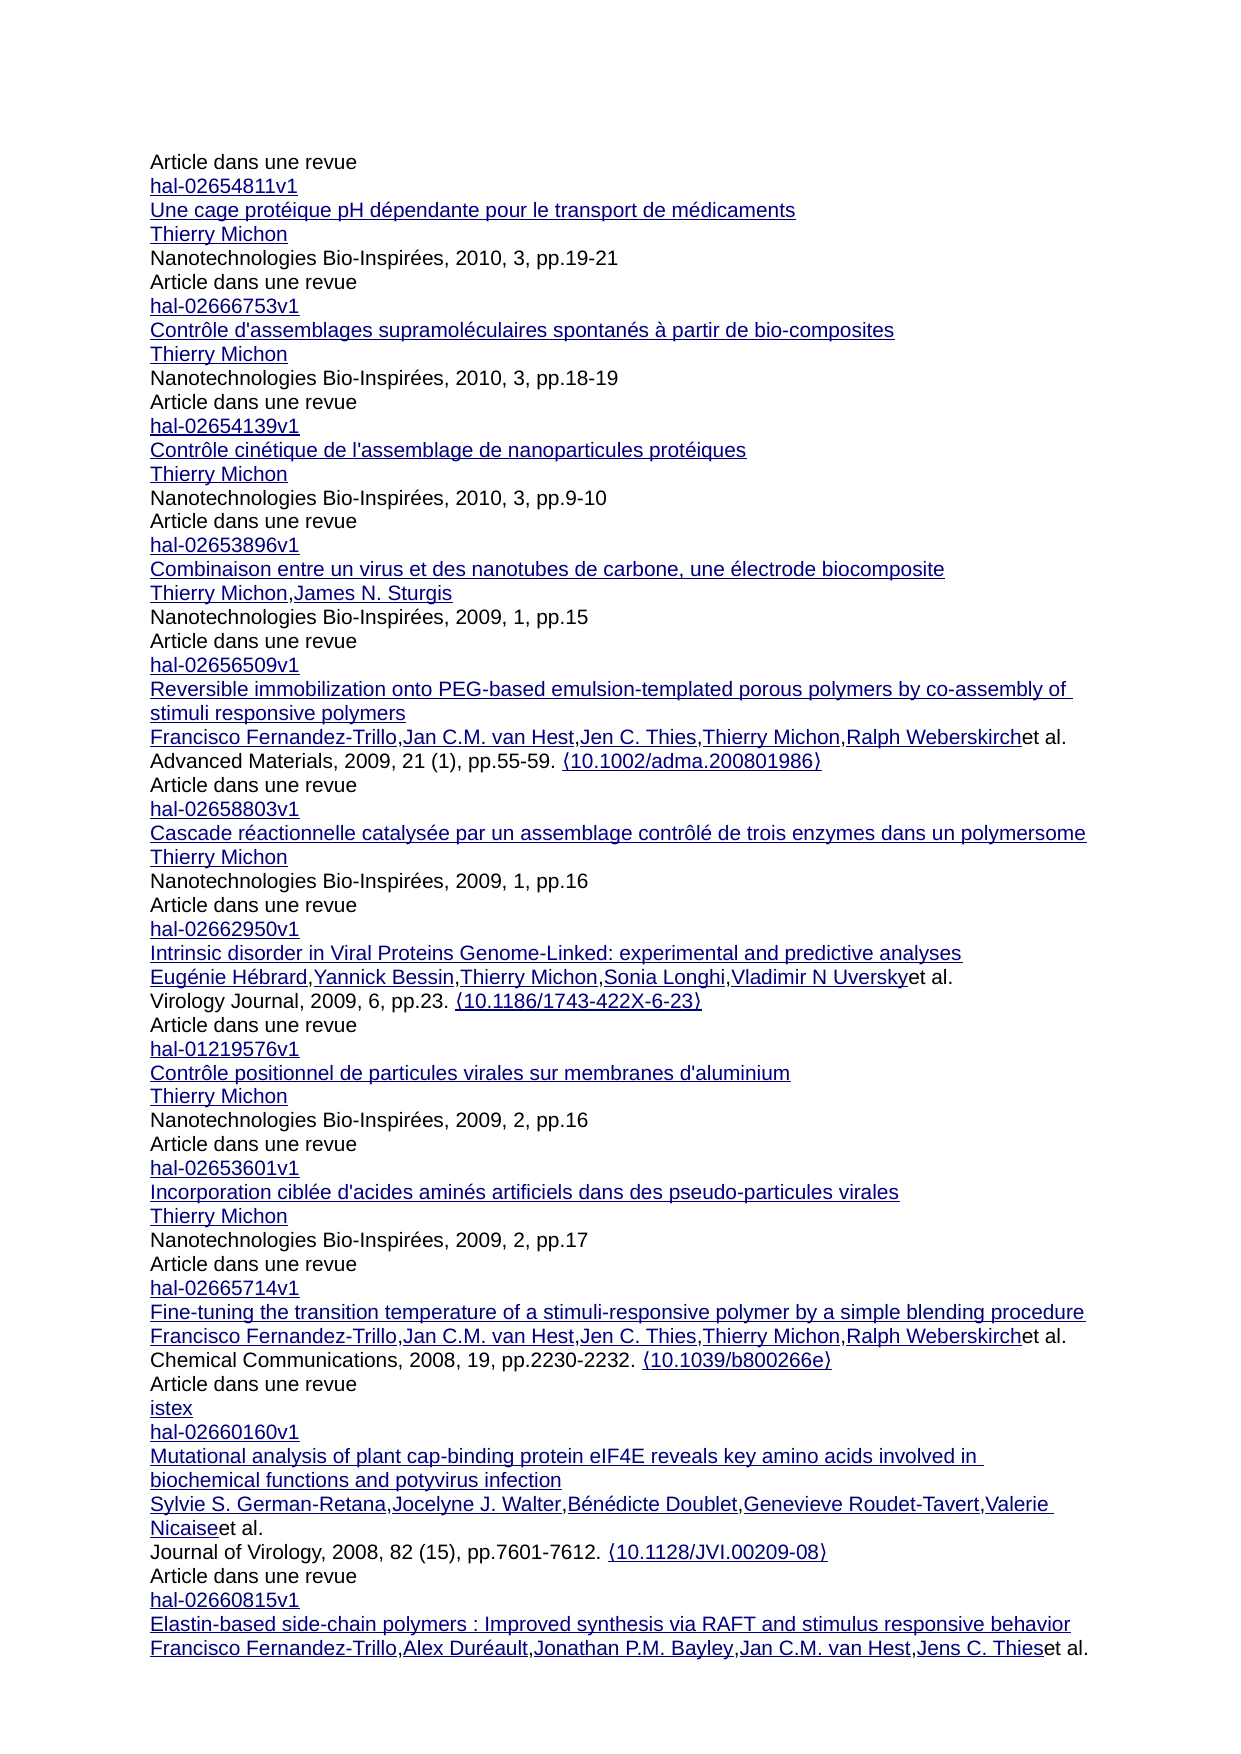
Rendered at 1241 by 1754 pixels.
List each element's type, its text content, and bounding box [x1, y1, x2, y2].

table_cell Reversible immobilization onto PEG-based emulsion-templated porous polymers by co-assembly of stimuli responsive polymers Francisco Fernandez-Trillo,Jan C.M. van Hest,Jen C. Thies,Thierry Michon,Ralph Weberskirchet al. Advanced Materials, 2009, 21 (1), pp.55-59. ⟨10.1002/adma.200801986⟩ Article dans une revue hal-02658803v1 [150, 677, 1090, 821]
table_cell Une cage protéique pH dépendante pour le transport de médicaments Thierry Michon Nanotechnologies Bio-Inspirées, 2010, 3, pp.19-21 Article dans une revue hal-02666753v1 [150, 198, 1090, 318]
table_cell Contrôle positionnel de particules virales sur membranes d'aluminium Thierry Michon Nanotechnologies Bio-Inspirées, 2009, 2, pp.16 Article dans une revue hal-02653601v1 [150, 1060, 1090, 1180]
table_cell Contrôle cinétique de l'assemblage de nanoparticules protéiques Thierry Michon Nanotechnologies Bio-Inspirées, 2010, 3, pp.9-10 Article dans une revue hal-02653896v1 [150, 438, 1090, 557]
table_cell Contrôle d'assemblages supramoléculaires spontanés à partir de bio-composites Thierry Michon Nanotechnologies Bio-Inspirées, 2010, 3, pp.18-19 Article dans une revue hal-02654139v1 [150, 318, 1090, 437]
table_cell Combinaison entre un virus et des nanotubes de carbone, une électrode biocomposite Thierry Michon,James N. Sturgis Nanotechnologies Bio-Inspirées, 2009, 1, pp.15 Article dans une revue hal-02656509v1 [150, 557, 1090, 677]
table_cell Incorporation ciblée d'acides aminés artificiels dans des pseudo-particules virales Thierry Michon Nanotechnologies Bio-Inspirées, 2009, 2, pp.17 Article dans une revue hal-02665714v1 [150, 1180, 1090, 1300]
table_cell Article dans une revue hal-02654811v1 [150, 150, 1090, 198]
table_cell Cascade réactionnelle catalysée par un assemblage contrôlé de trois enzymes dans un polymersome Thierry Michon Nanotechnologies Bio-Inspirées, 2009, 1, pp.16 Article dans une revue hal-02662950v1 [150, 821, 1090, 941]
table_cell Elastin-based side-chain polymers : Improved synthesis via RAFT and stimulus responsive behavior Francisco Fernandez-Trillo,Alex Duréault,Jonathan P.M. Bayley,Jan C.M. van Hest,Jens C. Thieset al. [150, 1611, 1090, 1659]
table_cell Intrinsic disorder in Viral Proteins Genome-Linked: experimental and predictive analyses Eugénie Hébrard,Yannick Bessin,Thierry Michon,Sonia Longhi,Vladimir N Uverskyet al. Virology Journal, 2009, 6, pp.23. ⟨10.1186/1743-422X-6-23⟩ Article dans une revue hal-01219576v1 [150, 941, 1090, 1060]
table_cell Mutational analysis of plant cap-binding protein eIF4E reveals key amino acids involved in biochemical functions and potyvirus infection Sylvie S. German-Retana,Jocelyne J. Walter,Bénédicte Doublet,Genevieve Roudet-Tavert,Valerie Nicaiseet al. Journal of Virology, 2008, 82 (15), pp.7601-7612. ⟨10.1128/JVI.00209-08⟩ Article dans une revue hal-02660815v1 [150, 1444, 1090, 1611]
table_cell Fine-tuning the transition temperature of a stimuli-responsive polymer by a simple blending procedure Francisco Fernandez-Trillo,Jan C.M. van Hest,Jen C. Thies,Thierry Michon,Ralph Weberskirchet al. Chemical Communications, 2008, 19, pp.2230-2232. ⟨10.1039/b800266e⟩ Article dans une revue istex hal-02660160v1 [150, 1300, 1090, 1444]
